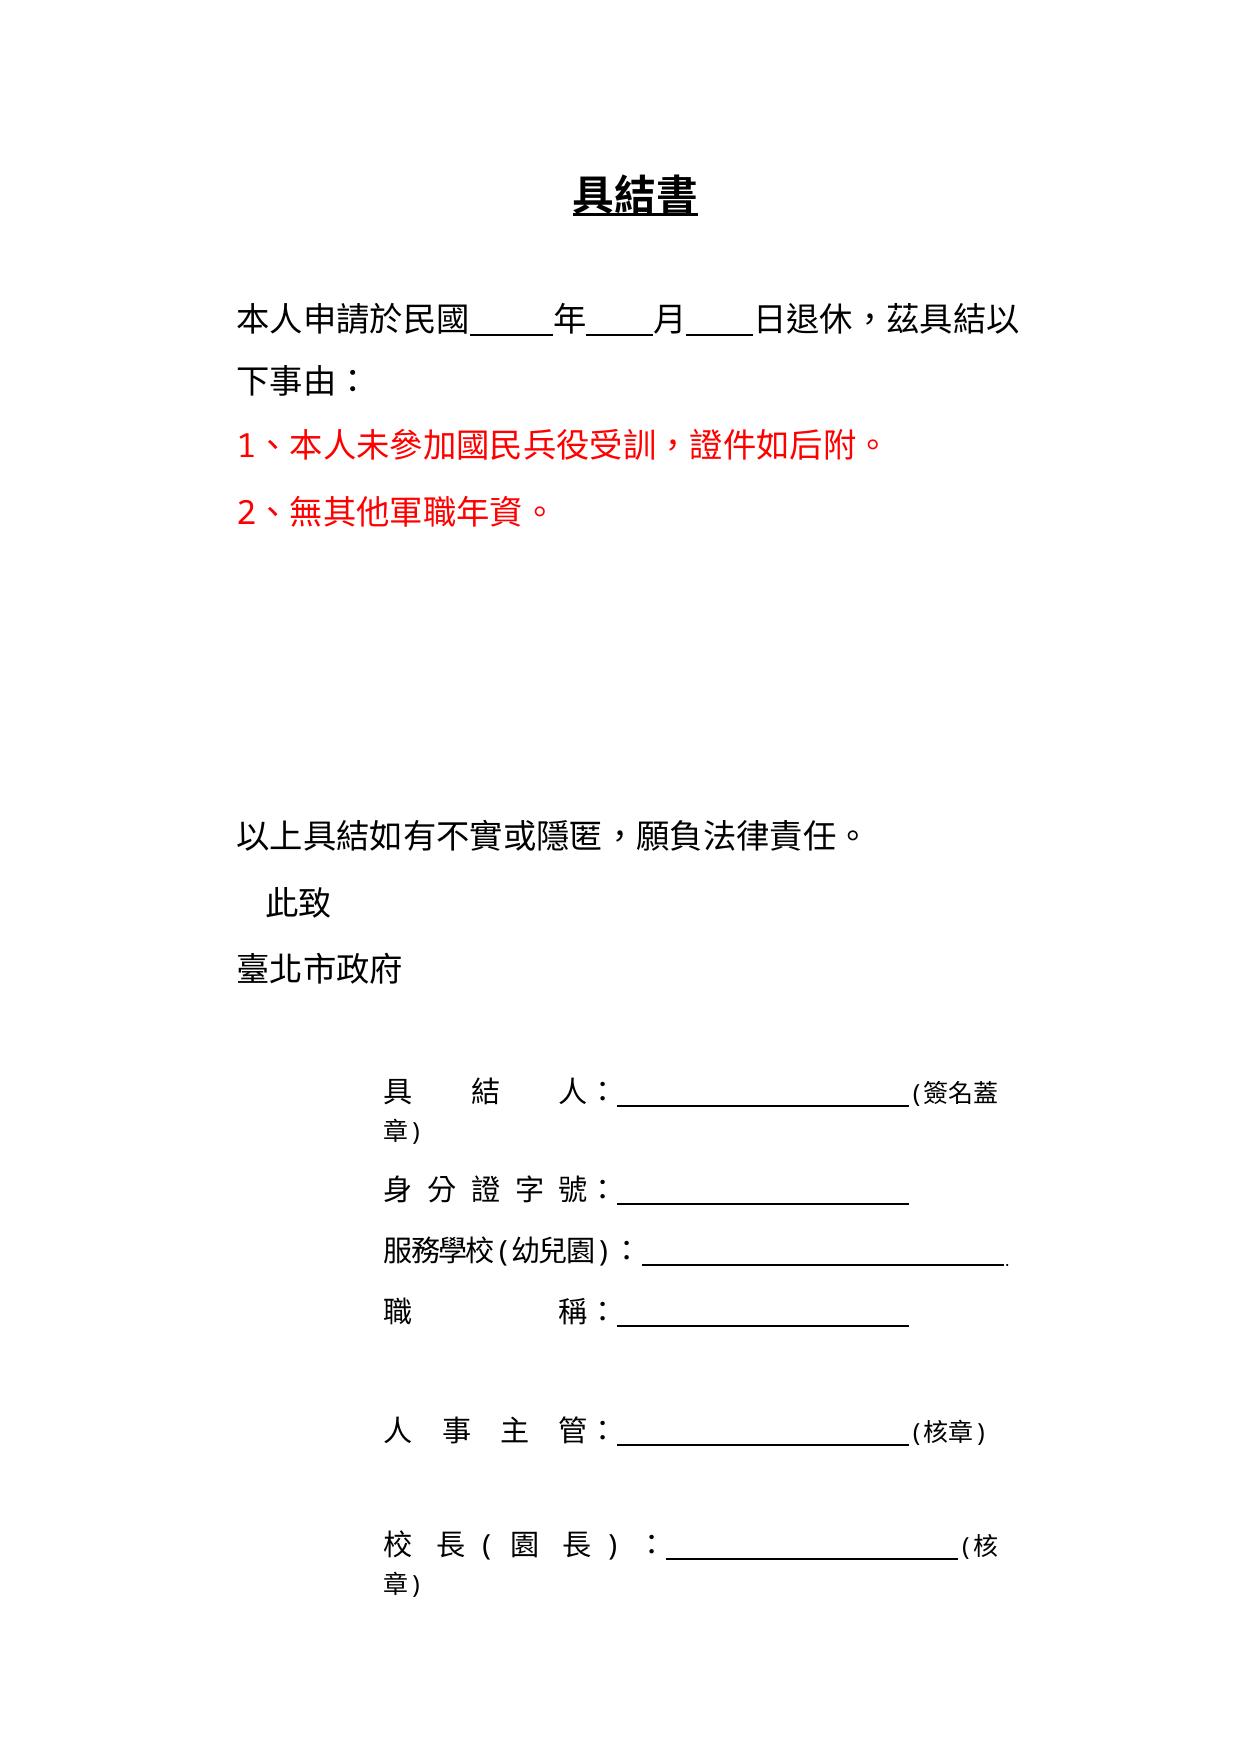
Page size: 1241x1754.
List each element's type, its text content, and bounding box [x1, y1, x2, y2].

text 服務學校(幼兒園)： [384, 1227, 1034, 1270]
text 具結書 [236, 150, 1034, 213]
text 2、無其他軍職年資。 [236, 486, 1034, 534]
text 此致 [265, 877, 1034, 925]
text 具 結 人： (簽名蓋章) [384, 1069, 1034, 1147]
text 本人申請於民國 年 月 日退休，茲具結以下事由： [236, 275, 1034, 400]
text 臺北市政府 [236, 925, 1034, 988]
text 人 事 主 管： (核章) [384, 1408, 1034, 1450]
text 以上具結如有不實或隱匿，願負法律責任。 [236, 810, 1034, 858]
text 職 稱： [384, 1288, 1034, 1331]
text 1、本人未參加國民兵役受訓，證件如后附。 [236, 419, 1034, 467]
text 校 長 ( 園 長 ) ： (核章) [384, 1522, 1034, 1600]
text 身 分 證 字 號： [384, 1166, 1034, 1208]
